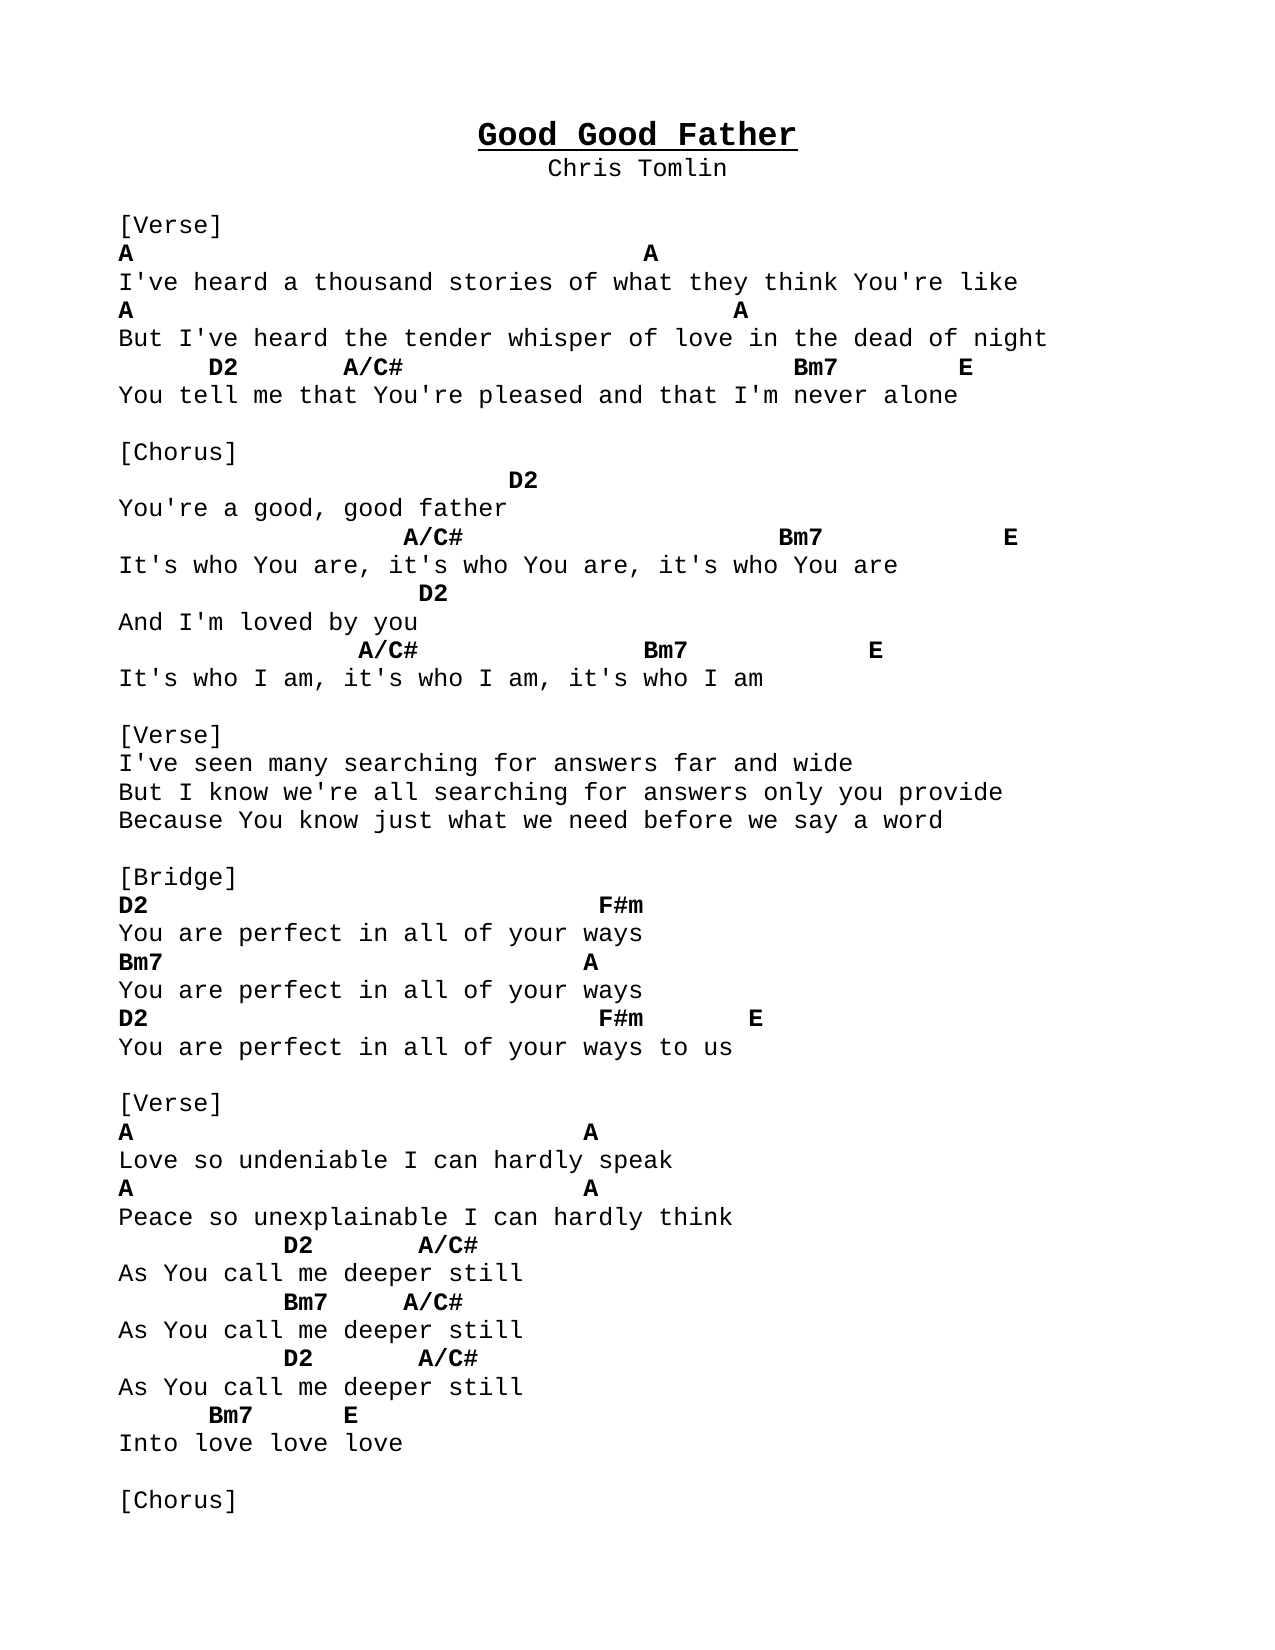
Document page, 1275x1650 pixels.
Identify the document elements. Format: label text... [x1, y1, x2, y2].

text It's who I am, it's who I am, it's who I am [118, 666, 1157, 694]
text Peace so unexplainable I can hardly think [118, 1204, 1157, 1233]
text You are perfect in all of your ways [118, 921, 1157, 949]
text But I know we're all searching for answers only you provide [118, 779, 1157, 808]
text Because You know just what we need before we say a word [118, 808, 1157, 836]
text D2 [118, 468, 1157, 496]
text You're a good, good father [118, 496, 1157, 524]
text Bm7 E [118, 1403, 1157, 1431]
text [Verse] [118, 1091, 1157, 1119]
text [Chorus] [118, 439, 1157, 468]
text It's who You are, it's who You are, it's who You are [118, 553, 1157, 581]
text D2 F#m [118, 893, 1157, 921]
text D2 A/C# Bm7 E [118, 354, 1157, 383]
text As You call me deeper still [118, 1318, 1157, 1346]
text D2 A/C# [118, 1346, 1157, 1374]
text Love so undeniable I can hardly speak [118, 1148, 1157, 1176]
text Chris Tomlin [118, 156, 1157, 184]
text [Bridge] [118, 864, 1157, 893]
text D2 A/C# [118, 1233, 1157, 1261]
text A/C# Bm7 E [118, 524, 1157, 553]
text A A [118, 1176, 1157, 1204]
text D2 [118, 581, 1157, 609]
text [Verse] [118, 213, 1157, 241]
text You are perfect in all of your ways to us [118, 1034, 1157, 1063]
text As You call me deeper still [118, 1374, 1157, 1403]
text [Verse] [118, 723, 1157, 751]
text A A [118, 298, 1157, 326]
text Into love love love [118, 1431, 1157, 1459]
text You are perfect in all of your ways [118, 978, 1157, 1006]
text Good Good Father [118, 118, 1157, 156]
text You tell me that You're pleased and that I'm never alone [118, 383, 1157, 411]
text I've seen many searching for answers far and wide [118, 751, 1157, 779]
text And I'm loved by you [118, 609, 1157, 638]
text But I've heard the tender whisper of love in the dead of night [118, 326, 1157, 354]
text As You call me deeper still [118, 1261, 1157, 1289]
text D2 F#m E [118, 1006, 1157, 1034]
text [Chorus] [118, 1488, 1157, 1516]
text A/C# Bm7 E [118, 638, 1157, 666]
text I've heard a thousand stories of what they think You're like [118, 269, 1157, 298]
text Bm7 A/C# [118, 1289, 1157, 1318]
text Bm7 A [118, 949, 1157, 978]
text A A [118, 241, 1157, 269]
text A A [118, 1119, 1157, 1148]
